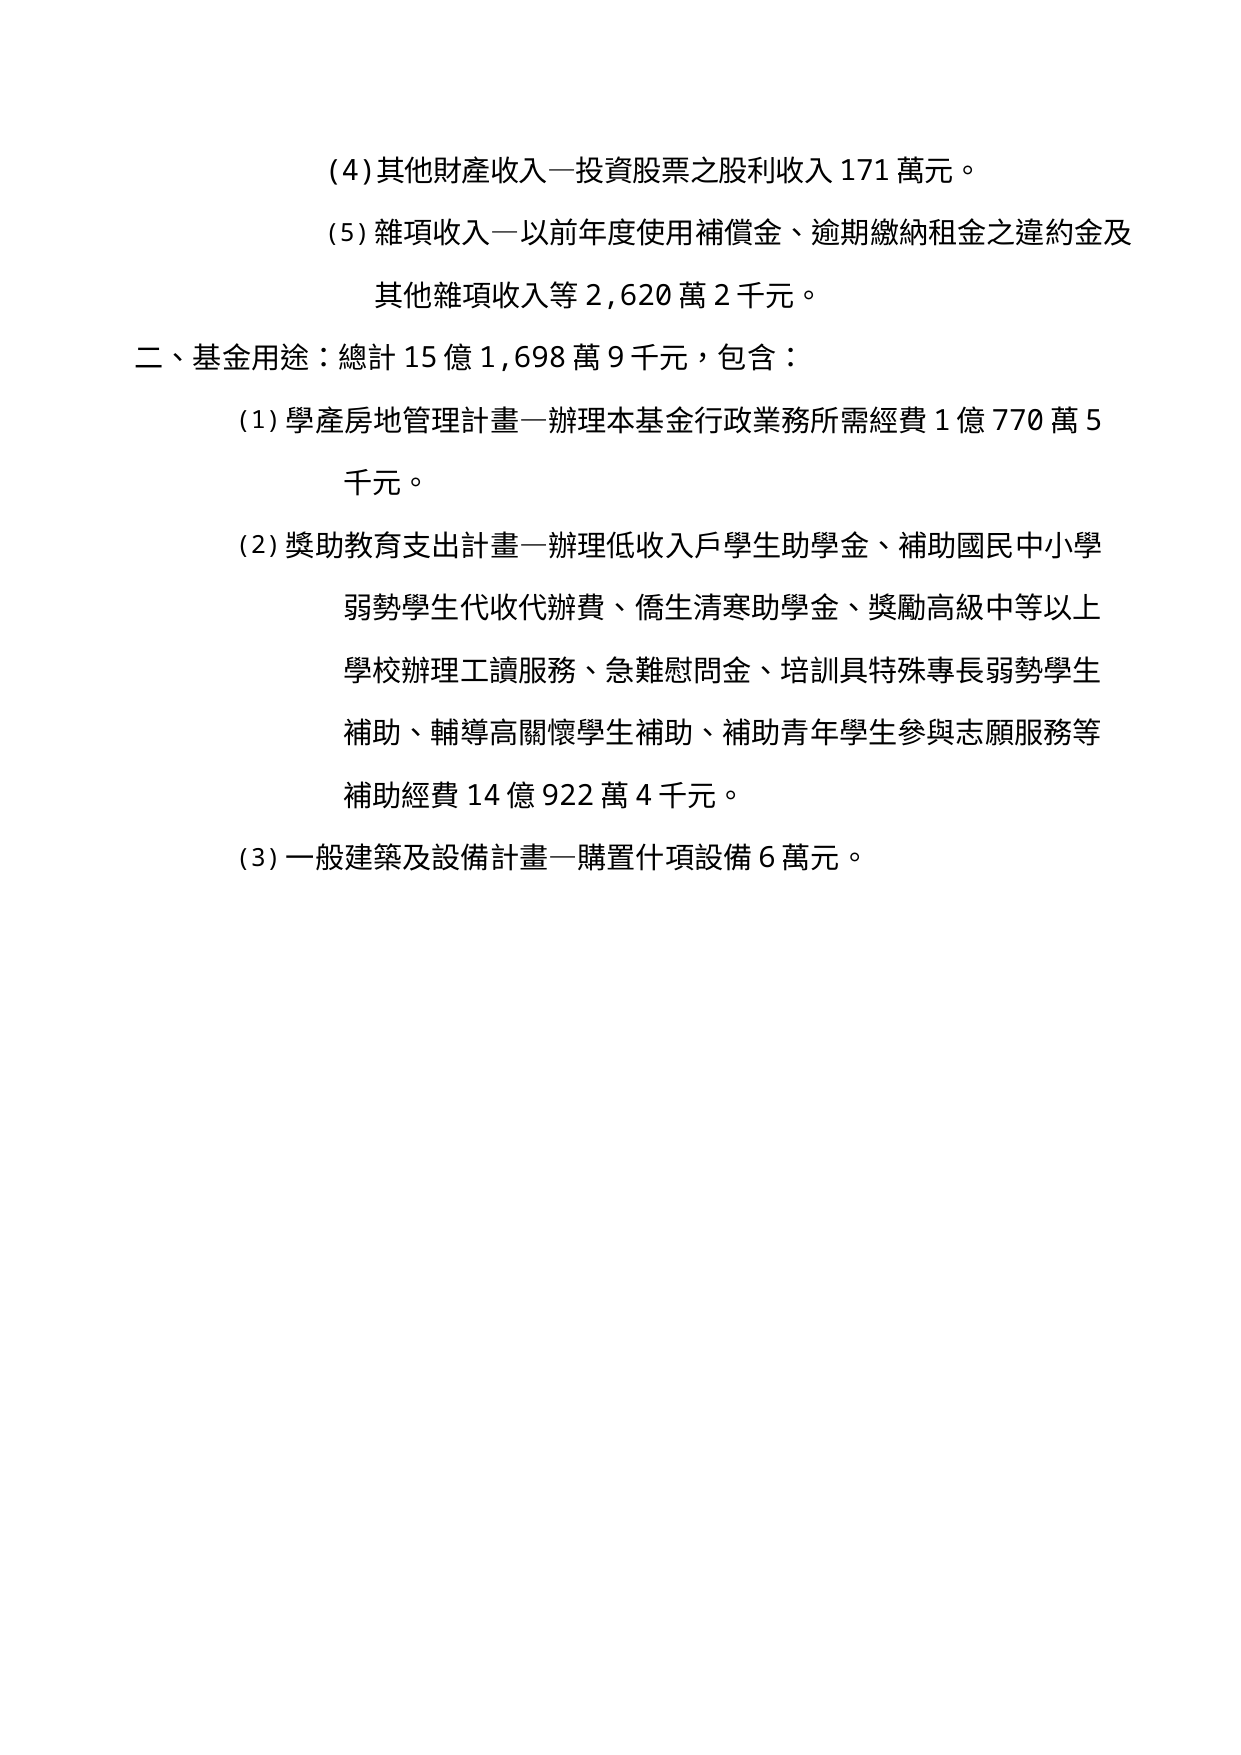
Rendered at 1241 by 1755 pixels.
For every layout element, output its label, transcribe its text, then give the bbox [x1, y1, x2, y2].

list 學產房地管理計畫—辦理本基金行政業務所需經費1億770萬5千元。 [236, 377, 1122, 502]
list 獎助教育支出計畫—辦理低收入戶學生助學金、補助國民中小學弱勢學生代收代辦費、僑生清寒助學金、獎勵高級中等以上學校辦理工讀服務、急難慰問金、培訓具特殊專長弱勢學生補助、輔導高關懷學生補助、補助青年學生參與志願服務等補助經費14億922萬4千元。 [236, 502, 1122, 814]
list 其他財產收入—投資股票之股利收入171萬元。 [324, 127, 1152, 189]
text 二、基金用途：總計15億1,698萬9千元，包含： [134, 314, 1122, 377]
list 一般建築及設備計畫—購置什項設備6萬元。 [236, 814, 1122, 877]
list 雜項收入—以前年度使用補償金、逾期繳納租金之違約金及其他雜項收入等2,620萬2千元。 [324, 189, 1152, 314]
